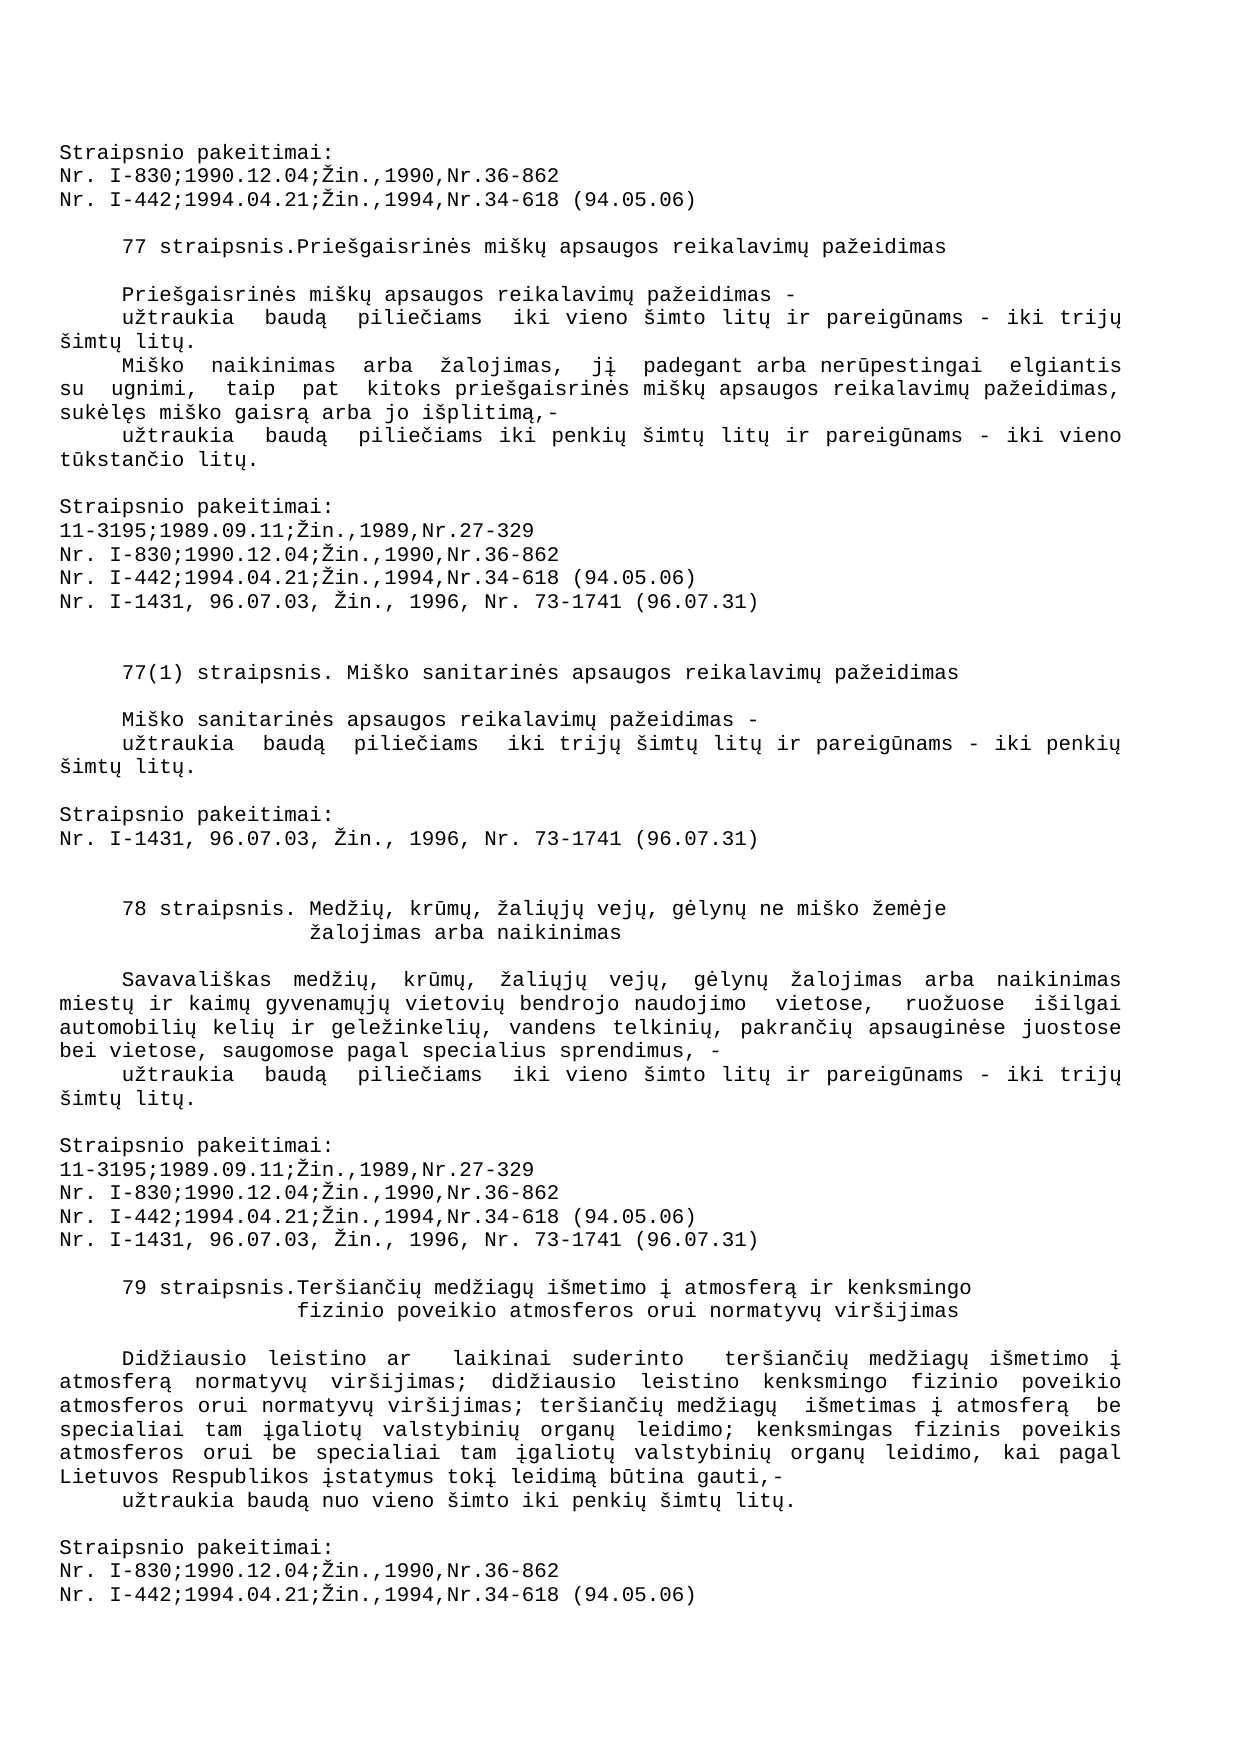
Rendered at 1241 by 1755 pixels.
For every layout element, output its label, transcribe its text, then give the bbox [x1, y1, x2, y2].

text Nr. I-830;1990.12.04;Žin.,1990,Nr.36-862 [59, 165, 1122, 189]
text užtraukia baudą nuo vieno šimto iki penkių šimtų litų. [59, 1489, 1122, 1513]
text Miško naikinimas arba žalojimas, jį padegant arba nerūpestingai elgiantis su ugnimi, taip pat kitoks priešgaisrinės miškų apsaugos reikalavimų pažeidimas, sukėlęs miško gaisrą arba jo išplitimą,- [59, 354, 1122, 426]
text 11-3195;1989.09.11;Žin.,1989,Nr.27-329 [59, 1158, 1122, 1182]
text Straipsnio pakeitimai: [59, 1135, 1122, 1158]
text Miško sanitarinės apsaugos reikalavimų pažeidimas - [59, 709, 1122, 733]
text 77 straipsnis.Priešgaisrinės miškų apsaugos reikalavimų pažeidimas [59, 236, 1122, 260]
text Nr. I-442;1994.04.21;Žin.,1994,Nr.34-618 (94.05.06) [59, 189, 1122, 213]
text 79 straipsnis.Teršiančių medžiagų išmetimo į atmosferą ir kenksmingo [59, 1277, 1122, 1300]
text Nr. I-830;1990.12.04;Žin.,1990,Nr.36-862 [59, 544, 1122, 567]
text Nr. I-1431, 96.07.03, Žin., 1996, Nr. 73-1741 (96.07.31) [59, 1229, 1122, 1253]
text Nr. I-1431, 96.07.03, Žin., 1996, Nr. 73-1741 (96.07.31) [59, 827, 1122, 851]
text užtraukia baudą piliečiams iki vieno šimto litų ir pareigūnams - iki trijų šimtų litų. [59, 307, 1122, 354]
text užtraukia baudą piliečiams iki penkių šimtų litų ir pareigūnams - iki vieno tūkstančio litų. [59, 426, 1122, 473]
text užtraukia baudą piliečiams iki trijų šimtų litų ir pareigūnams - iki penkių šimtų litų. [59, 733, 1122, 780]
text Straipsnio pakeitimai: [59, 142, 1122, 165]
text Nr. I-442;1994.04.21;Žin.,1994,Nr.34-618 (94.05.06) [59, 1584, 1122, 1608]
text Straipsnio pakeitimai: [59, 496, 1122, 520]
text Nr. I-830;1990.12.04;Žin.,1990,Nr.36-862 [59, 1561, 1122, 1584]
text Didžiausio leistino ar laikinai suderinto teršiančių medžiagų išmetimo į atmosferą normatyvų viršijimas; didžiausio leistino kenksmingo fizinio poveikio atmosferos orui normatyvų viršijimas; teršiančių medžiagų išmetimas į atmosferą be specialiai tam įgaliotų valstybinių organų leidimo; kenksmingas fizinis poveikis atmosferos orui be specialiai tam įgaliotų valstybinių organų leidimo, kai pagal Lietuvos Respublikos įstatymus tokį leidimą būtina gauti,- [59, 1348, 1122, 1489]
text Nr. I-830;1990.12.04;Žin.,1990,Nr.36-862 [59, 1182, 1122, 1206]
text Priešgaisrinės miškų apsaugos reikalavimų pažeidimas - [59, 284, 1122, 307]
text Nr. I-1431, 96.07.03, Žin., 1996, Nr. 73-1741 (96.07.31) [59, 591, 1122, 615]
text žalojimas arba naikinimas [59, 922, 1122, 946]
text 77(1) straipsnis. Miško sanitarinės apsaugos reikalavimų pažeidimas [59, 662, 1122, 686]
text Straipsnio pakeitimai: [59, 1537, 1122, 1561]
text Nr. I-442;1994.04.21;Žin.,1994,Nr.34-618 (94.05.06) [59, 567, 1122, 591]
text Nr. I-442;1994.04.21;Žin.,1994,Nr.34-618 (94.05.06) [59, 1206, 1122, 1229]
text 11-3195;1989.09.11;Žin.,1989,Nr.27-329 [59, 520, 1122, 544]
text užtraukia baudą piliečiams iki vieno šimto litų ir pareigūnams - iki trijų šimtų litų. [59, 1064, 1122, 1111]
text 78 straipsnis. Medžių, krūmų, žaliųjų vejų, gėlynų ne miško žemėje [59, 898, 1122, 922]
text Straipsnio pakeitimai: [59, 804, 1122, 827]
text Savavališkas medžių, krūmų, žaliųjų vejų, gėlynų žalojimas arba naikinimas miestų ir kaimų gyvenamųjų vietovių bendrojo naudojimo vietose, ruožuose išilgai automobilių kelių ir geležinkelių, vandens telkinių, pakrančių apsauginėse juostose bei vietose, saugomose pagal specialius sprendimus, - [59, 969, 1122, 1064]
text fizinio poveikio atmosferos orui normatyvų viršijimas [59, 1300, 1122, 1324]
